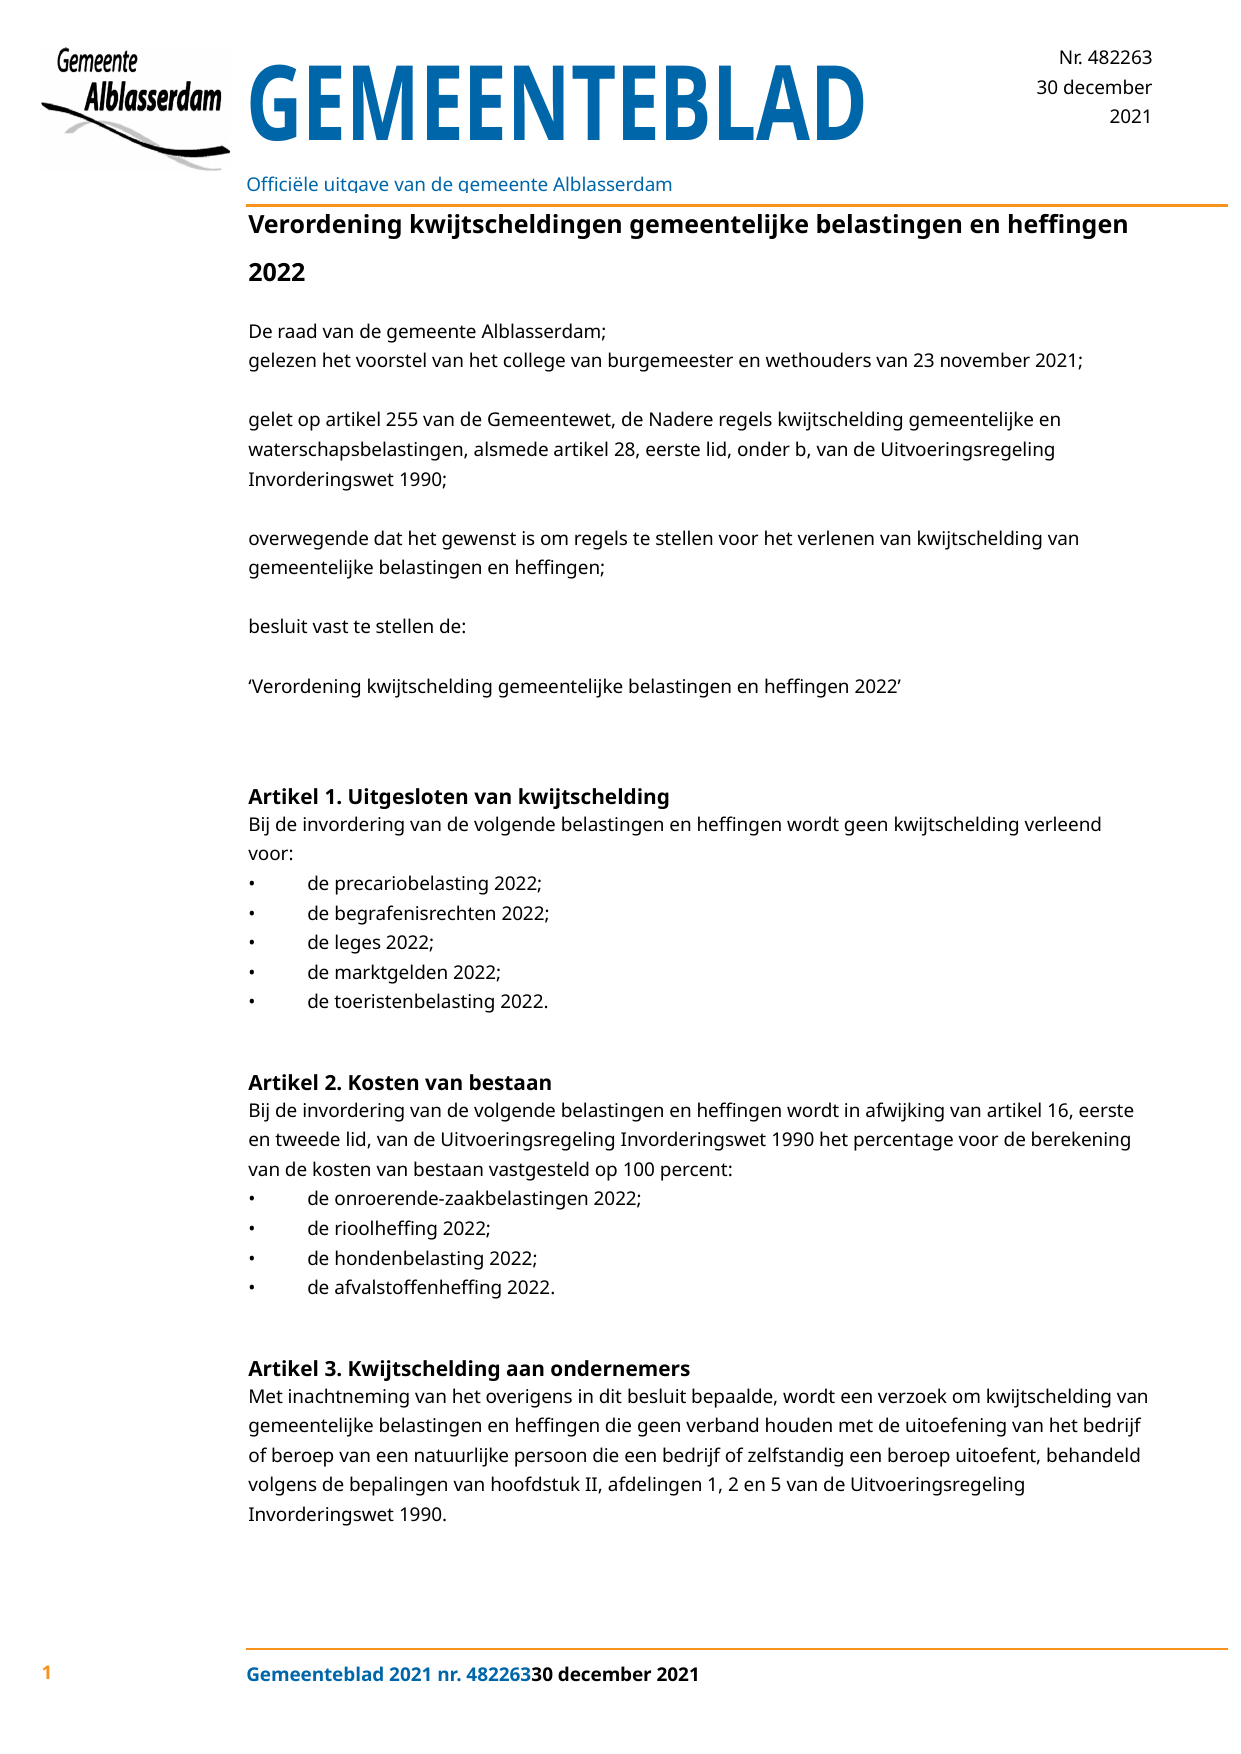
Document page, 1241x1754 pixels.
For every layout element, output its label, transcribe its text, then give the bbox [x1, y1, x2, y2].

list de marktgelden 2022; [248, 959, 1152, 984]
list de rioolheffing 2022; [248, 1215, 1152, 1241]
list de onroerende-zaakbelastingen 2022; [248, 1186, 1152, 1211]
list de begrafenisrechten 2022; [248, 900, 1152, 925]
list de toeristenbelasting 2022. [248, 988, 1152, 1014]
list de leges 2022; [248, 929, 1152, 955]
text ‘Verordening kwijtschelding gemeentelijke belastingen en heffingen 2022’ [248, 673, 1152, 699]
list de hondenbelasting 2022; [248, 1245, 1152, 1271]
text Artikel 1. Uitgesloten van kwijtschelding [248, 782, 1152, 811]
text Verordening kwijtscheldingen gemeentelijke belastingen en heffingen 2022 [248, 207, 1152, 288]
text De raad van de gemeente Alblasserdam; [248, 318, 1152, 344]
list de precariobelasting 2022; [248, 870, 1152, 896]
text Bij de invordering van de volgende belastingen en heffingen wordt in afwijking van artikel 16, eerste en tweede lid, van de Uitvoeringsregeling Invorderingswet 1990 het percentage voor de berekening van de kosten van bestaan vastgesteld op 100 percent: [248, 1097, 1152, 1182]
text overwegende dat het gewenst is om regels te stellen voor het verlenen van kwijtschelding van gemeentelijke belastingen en heffingen; [248, 525, 1152, 580]
text gelezen het voorstel van het college van burgemeester en wethouders van 23 november 2021; [248, 347, 1152, 373]
list de afvalstoffenheffing 2022. [248, 1274, 1152, 1300]
text Artikel 2. Kosten van bestaan [248, 1068, 1152, 1097]
text gelet op artikel 255 van de Gemeentewet, de Nadere regels kwijtschelding gemeentelijke en waterschapsbelastingen, alsmede artikel 28, eerste lid, onder b, van de Uitvoeringsregeling Invorderingswet 1990; [248, 407, 1152, 492]
picture [41, 47, 231, 172]
text Bij de invordering van de volgende belastingen en heffingen wordt geen kwijtschelding verleend voor: [248, 811, 1152, 866]
text besluit vast te stellen de: [248, 614, 1152, 639]
text Met inachtneming van het overigens in dit besluit bepaalde, wordt een verzoek om kwijtschelding van gemeentelijke belastingen en heffingen die geen verband houden met de uitoefening van het bedrijf of beroep van een natuurlijke persoon die een bedrijf of zelfstandig een beroep uitoefent, behandeld volgens de bepalingen van hoofdstuk II, afdelingen 1, 2 en 5 van de Uitvoeringsregeling Invorderingswet 1990. [248, 1383, 1152, 1527]
text Artikel 3. Kwijtschelding aan ondernemers [248, 1354, 1152, 1383]
